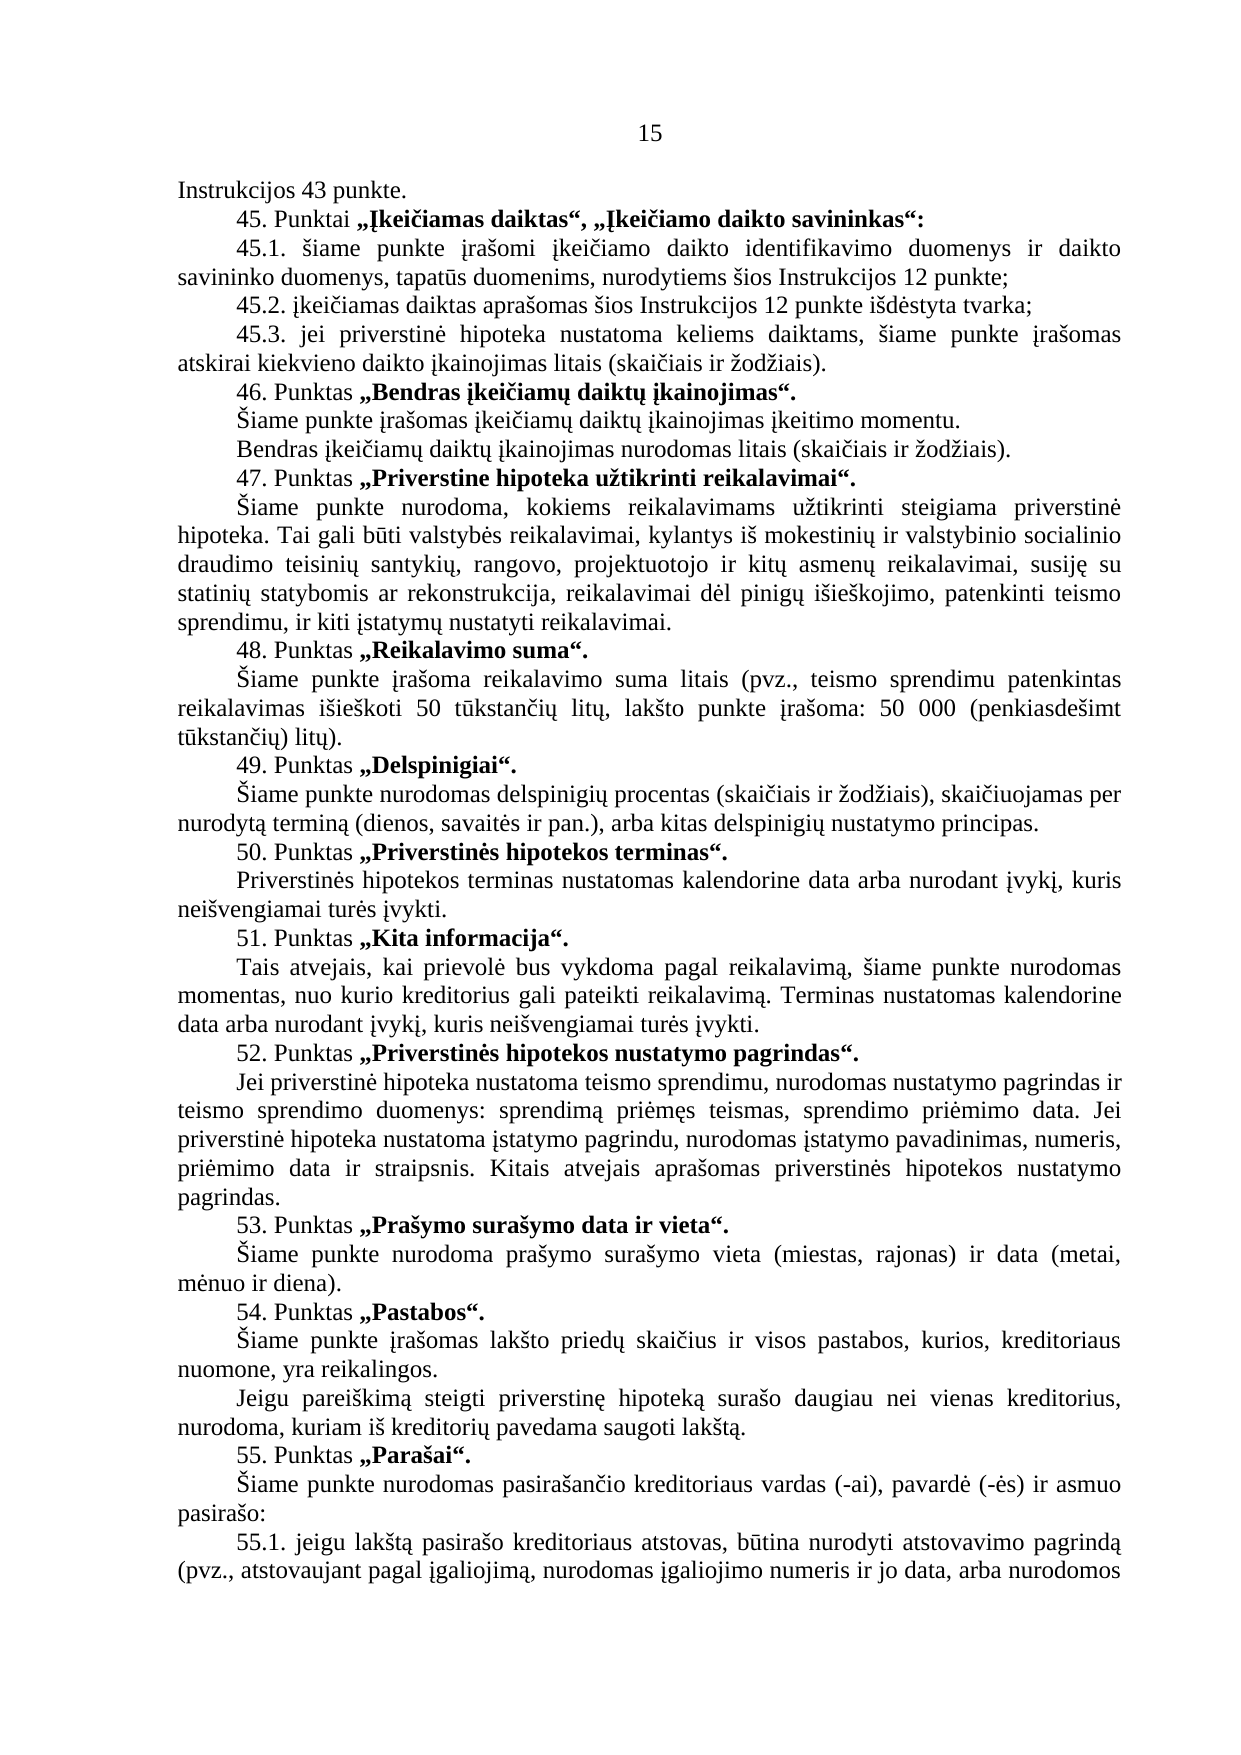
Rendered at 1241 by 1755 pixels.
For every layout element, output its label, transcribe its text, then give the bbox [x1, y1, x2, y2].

text Jei priverstinė hipoteka nustatoma teismo sprendimu, nurodomas nustatymo pagrindas ir teismo sprendimo duomenys: sprendimą priėmęs teismas, sprendimo priėmimo data. Jei priverstinė hipoteka nustatoma įstatymo pagrindu, nurodomas įstatymo pavadinimas, numeris, priėmimo data ir straipsnis. Kitais atvejais aprašomas priverstinės hipotekos nustatymo pagrindas. [177, 1067, 1122, 1211]
text Šiame punkte nurodoma, kokiems reikalavimams užtikrinti steigiama priverstinė hipoteka. Tai gali būti valstybės reikalavimai, kylantys iš mokestinių ir valstybinio socialinio draudimo teisinių santykių, rangovo, projektuotojo ir kitų asmenų reikalavimai, susiję su statinių statybomis ar rekonstrukcija, reikalavimai dėl pinigų išieškojimo, patenkinti teismo sprendimu, ir kiti įstatymų nustatyti reikalavimai. [177, 492, 1122, 636]
text 45.1. šiame punkte įrašomi įkeičiamo daikto identifikavimo duomenys ir daikto savininko duomenys, tapatūs duomenims, nurodytiems šios Instrukcijos 12 punkte; [177, 233, 1122, 291]
text 45.2. įkeičiamas daiktas aprašomas šios Instrukcijos 12 punkte išdėstyta tvarka; [177, 291, 1122, 319]
text Bendras įkeičiamų daiktų įkainojimas nurodomas litais (skaičiais ir žodžiais). [177, 434, 1122, 463]
text Šiame punkte įrašomas lakšto priedų skaičius ir visos pastabos, kurios, kreditoriaus nuomone, yra reikalingos. [177, 1326, 1122, 1383]
text 54. Punktas „Pastabos“. [177, 1297, 1122, 1326]
text Tais atvejais, kai prievolė bus vykdoma pagal reikalavimą, šiame punkte nurodomas momentas, nuo kurio kreditorius gali pateikti reikalavimą. Terminas nustatomas kalendorine data arba nurodant įvykį, kuris neišvengiamai turės įvykti. [177, 952, 1122, 1038]
text 51. Punktas „Kita informacija“. [177, 923, 1122, 952]
text 52. Punktas „Priverstinės hipotekos nustatymo pagrindas“. [177, 1038, 1122, 1067]
text Šiame punkte įrašomas įkeičiamų daiktų įkainojimas įkeitimo momentu. [177, 406, 1122, 434]
text Šiame punkte nurodomas delspinigių procentas (skaičiais ir žodžiais), skaičiuojamas per nurodytą terminą (dienos, savaitės ir pan.), arba kitas delspinigių nustatymo principas. [177, 779, 1122, 837]
text Priverstinės hipotekos terminas nustatomas kalendorine data arba nurodant įvykį, kuris neišvengiamai turės įvykti. [177, 866, 1122, 923]
text Šiame punkte nurodoma prašymo surašymo vieta (miestas, rajonas) ir data (metai, mėnuo ir diena). [177, 1239, 1122, 1297]
text 55. Punktas „Parašai“. [177, 1441, 1122, 1469]
text 49. Punktas „Delspinigiai“. [177, 751, 1122, 779]
text 50. Punktas „Priverstinės hipotekos terminas“. [177, 837, 1122, 866]
text 45.3. jei priverstinė hipoteka nustatoma keliems daiktams, šiame punkte įrašomas atskirai kiekvieno daikto įkainojimas litais (skaičiais ir žodžiais). [177, 319, 1122, 377]
text Instrukcijos 43 punkte. [177, 176, 1122, 204]
text Šiame punkte įrašoma reikalavimo suma litais (pvz., teismo sprendimu patenkintas reikalavimas išieškoti 50 tūkstančių litų, lakšto punkte įrašoma: 50 000 (penkiasdešimt tūkstančių) litų). [177, 664, 1122, 751]
text 47. Punktas „Priverstine hipoteka užtikrinti reikalavimai“. [177, 463, 1122, 492]
text 46. Punktas „Bendras įkeičiamų daiktų įkainojimas“. [177, 377, 1122, 406]
text 48. Punktas „Reikalavimo suma“. [177, 636, 1122, 664]
text 55.1. jeigu lakštą pasirašo kreditoriaus atstovas, būtina nurodyti atstovavimo pagrindą (pvz., atstovaujant pagal įgaliojimą, nurodomas įgaliojimo numeris ir jo data, arba nurodomos [177, 1527, 1122, 1584]
text Jeigu pareiškimą steigti priverstinę hipoteką surašo daugiau nei vienas kreditorius, nurodoma, kuriam iš kreditorių pavedama saugoti lakštą. [177, 1383, 1122, 1441]
text 45. Punktai „Įkeičiamas daiktas“, „Įkeičiamo daikto savininkas“: [177, 204, 1122, 233]
text 53. Punktas „Prašymo surašymo data ir vieta“. [177, 1211, 1122, 1239]
text Šiame punkte nurodomas pasirašančio kreditoriaus vardas (-ai), pavardė (-ės) ir asmuo pasirašo: [177, 1469, 1122, 1527]
